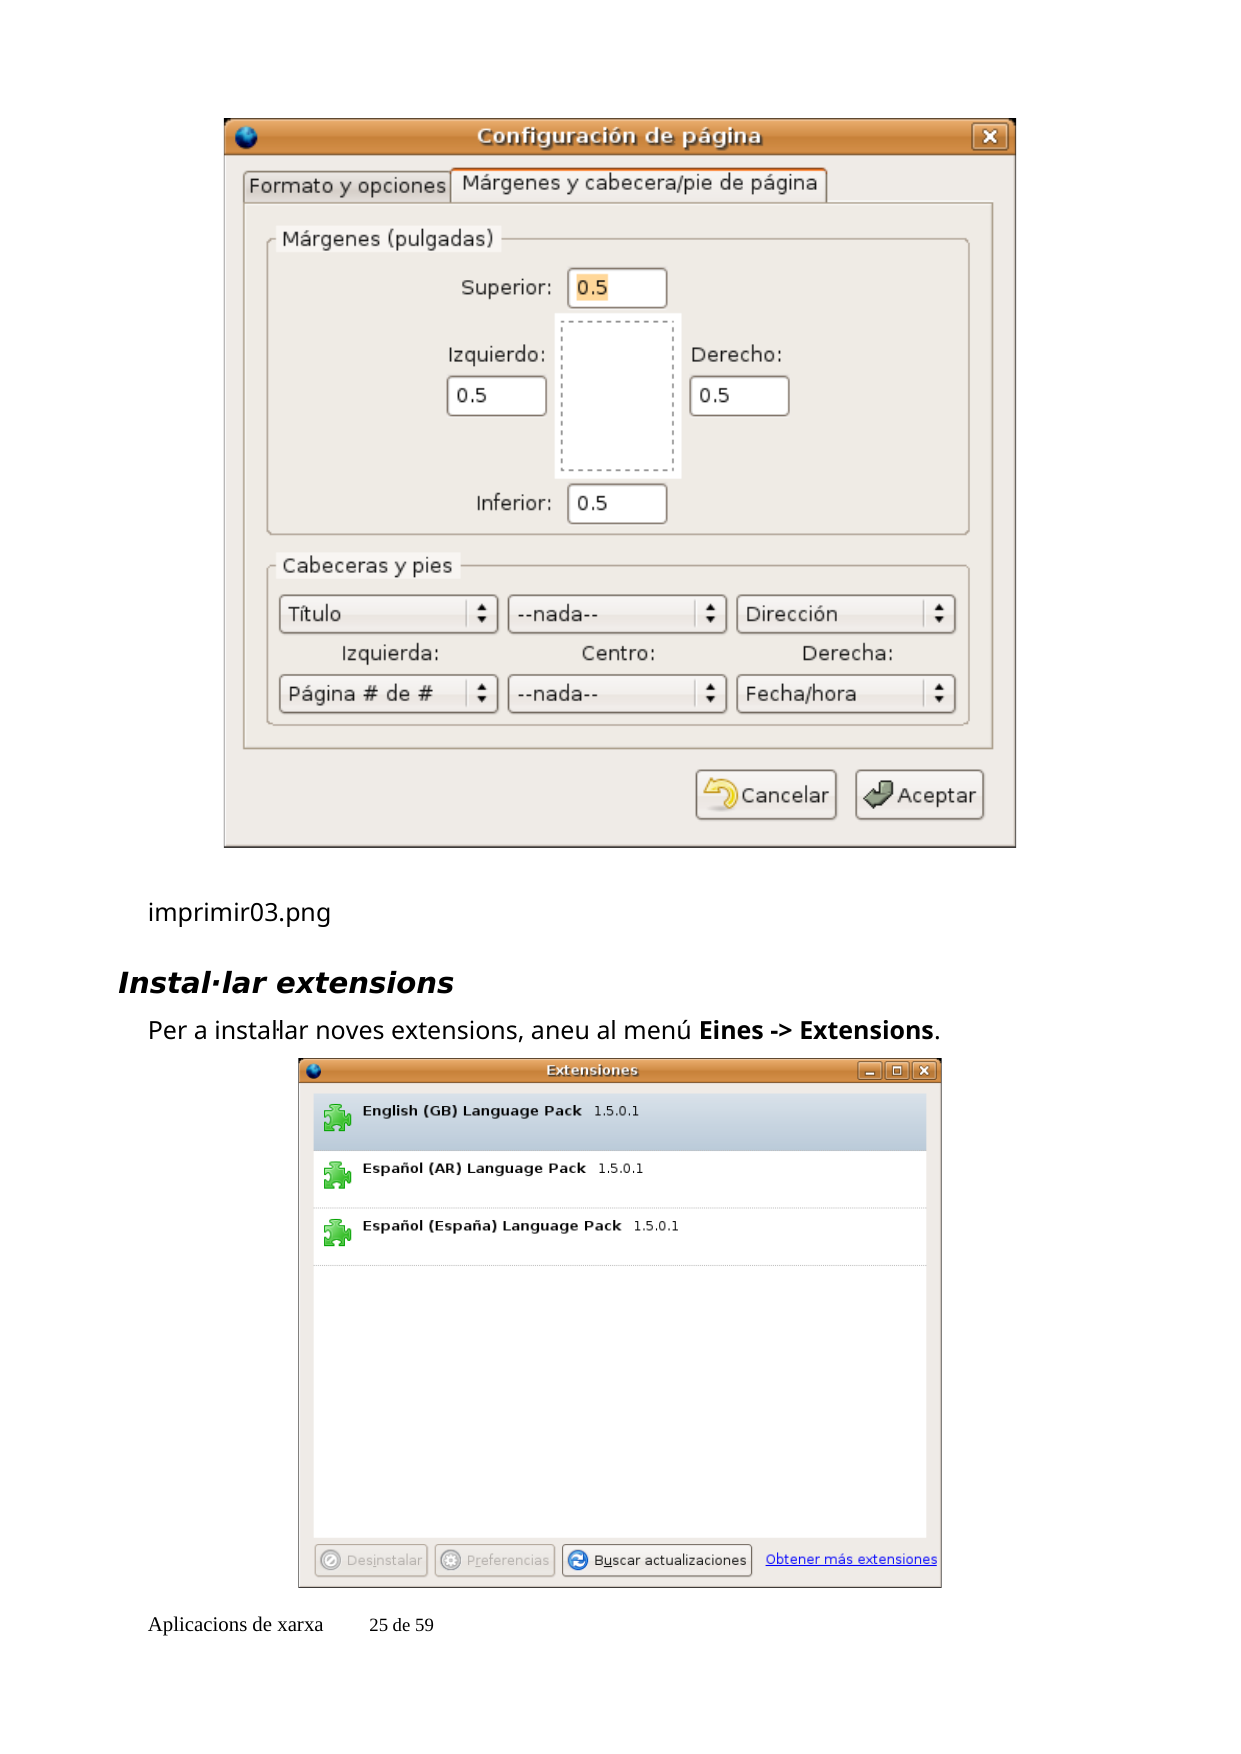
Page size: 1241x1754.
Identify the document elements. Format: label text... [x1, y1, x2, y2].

picture [298, 1058, 942, 1588]
text Per a instal·lar noves extensions, aneu al menú Eines -> Extensions. [118, 1012, 1122, 1046]
text imprimir03.png [118, 894, 1122, 928]
subtitle Instal·lar extensions [118, 966, 1122, 1000]
picture [223, 118, 1017, 848]
